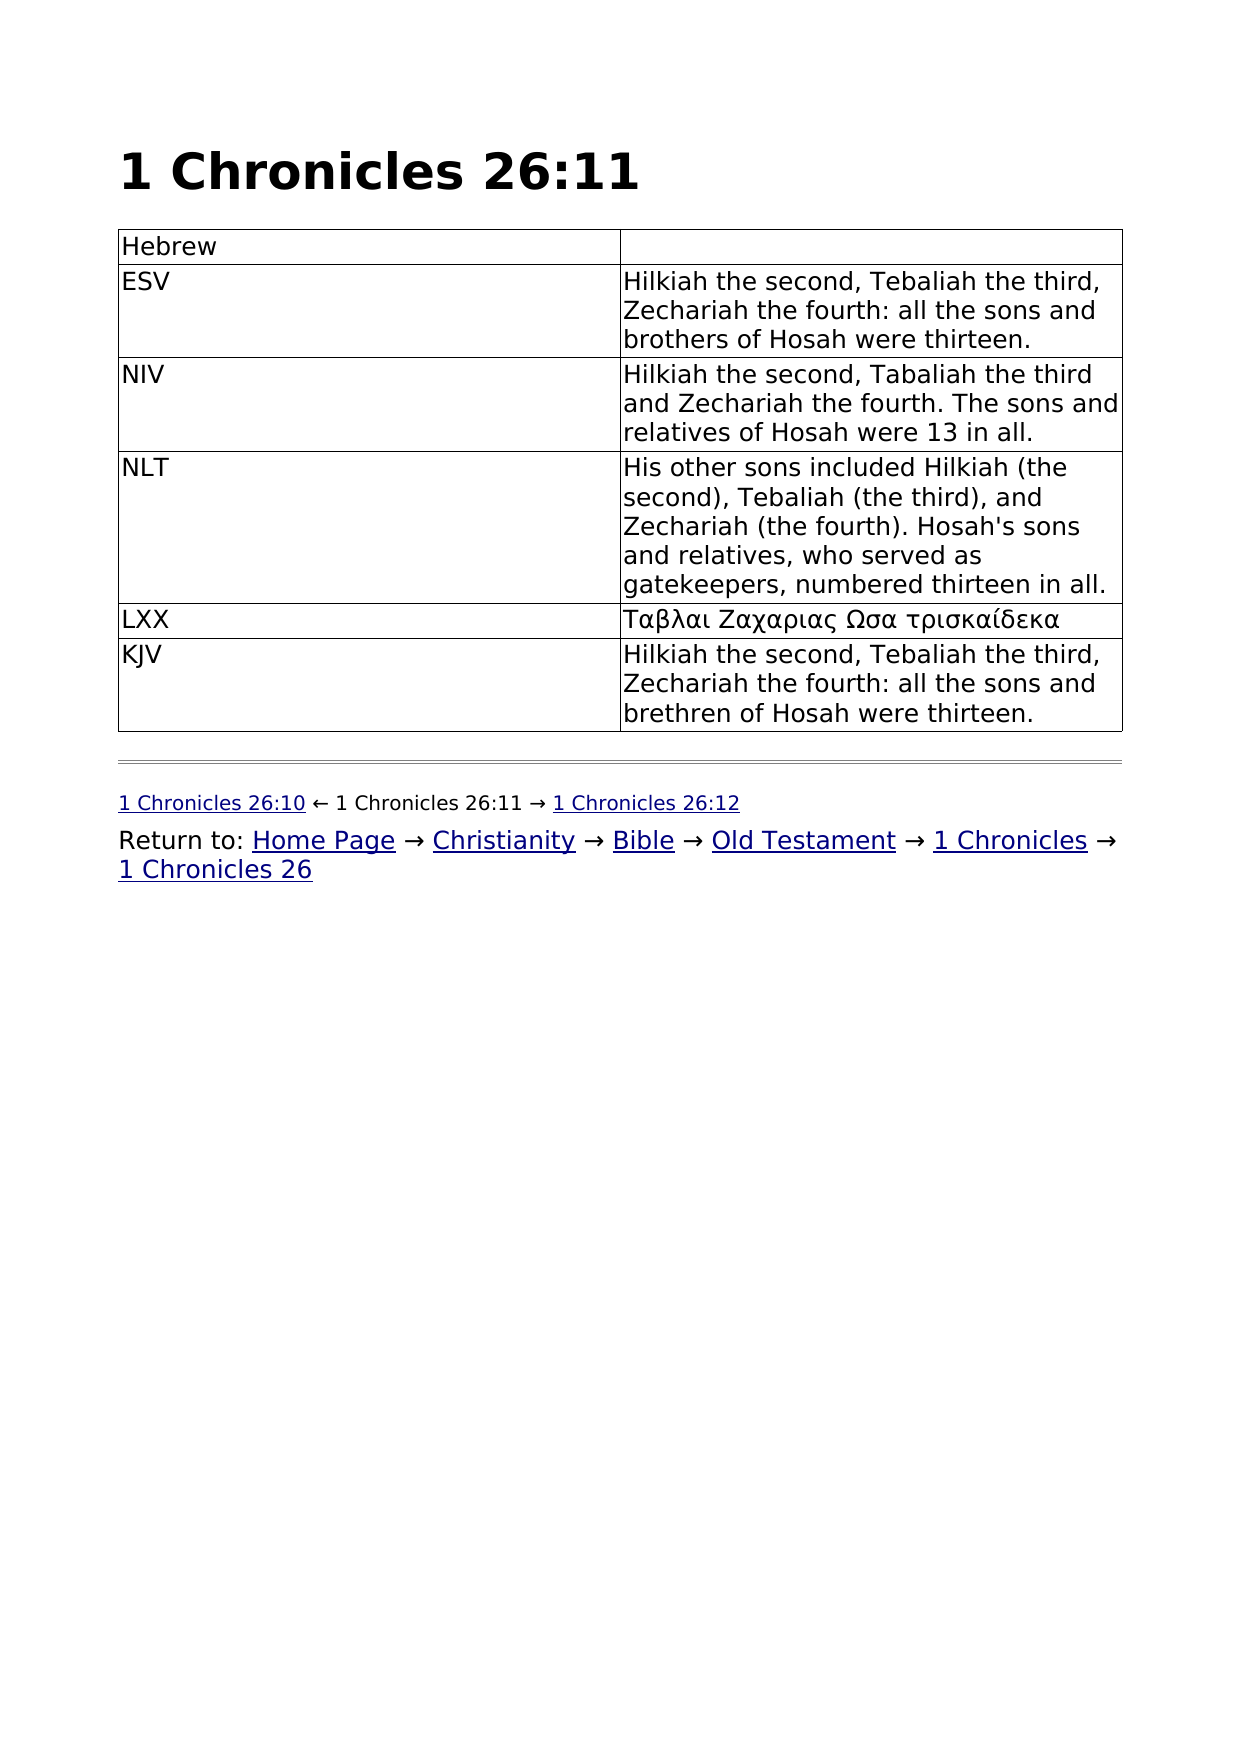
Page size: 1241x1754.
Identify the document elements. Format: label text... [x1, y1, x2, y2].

table_cell NIV [119, 358, 620, 451]
text 1 Chronicles 26:10 ← 1 Chronicles 26:11 → 1 Chronicles 26:12 [118, 792, 1122, 826]
table_header [621, 230, 1122, 264]
subtitle 1 Chronicles 26:11 [118, 143, 1122, 201]
text Return to: Home Page → Christianity → Bible → Old Testament → 1 Chronicles → 1 Chronicles 26 [118, 826, 1122, 884]
table_cell Hilkiah the second, Tebaliah the third, Zechariah the fourth: all the sons and brethren of Hosah were thirteen. [621, 639, 1122, 731]
table_cell ESV [119, 265, 620, 357]
table_cell His other sons included Hilkiah (the second), Tebaliah (the third), and Zechariah (the fourth). Hosah's sons and relatives, who served as gatekeepers, numbered thirteen in all. [621, 452, 1122, 602]
table_cell Hilkiah the second, Tabaliah the third and Zechariah the fourth. The sons and relatives of Hosah were 13 in all. [621, 358, 1122, 451]
table_cell LXX [119, 604, 620, 637]
table_cell KJV [119, 639, 620, 731]
table_header Hebrew [119, 230, 620, 264]
table_cell Hilkiah the second, Tebaliah the third, Zechariah the fourth: all the sons and brothers of Hosah were thirteen. [621, 265, 1122, 357]
table_cell Ταβλαι Ζαχαριας Ωσα τρισκαίδεκα [621, 604, 1122, 637]
table_cell NLT [119, 452, 620, 602]
